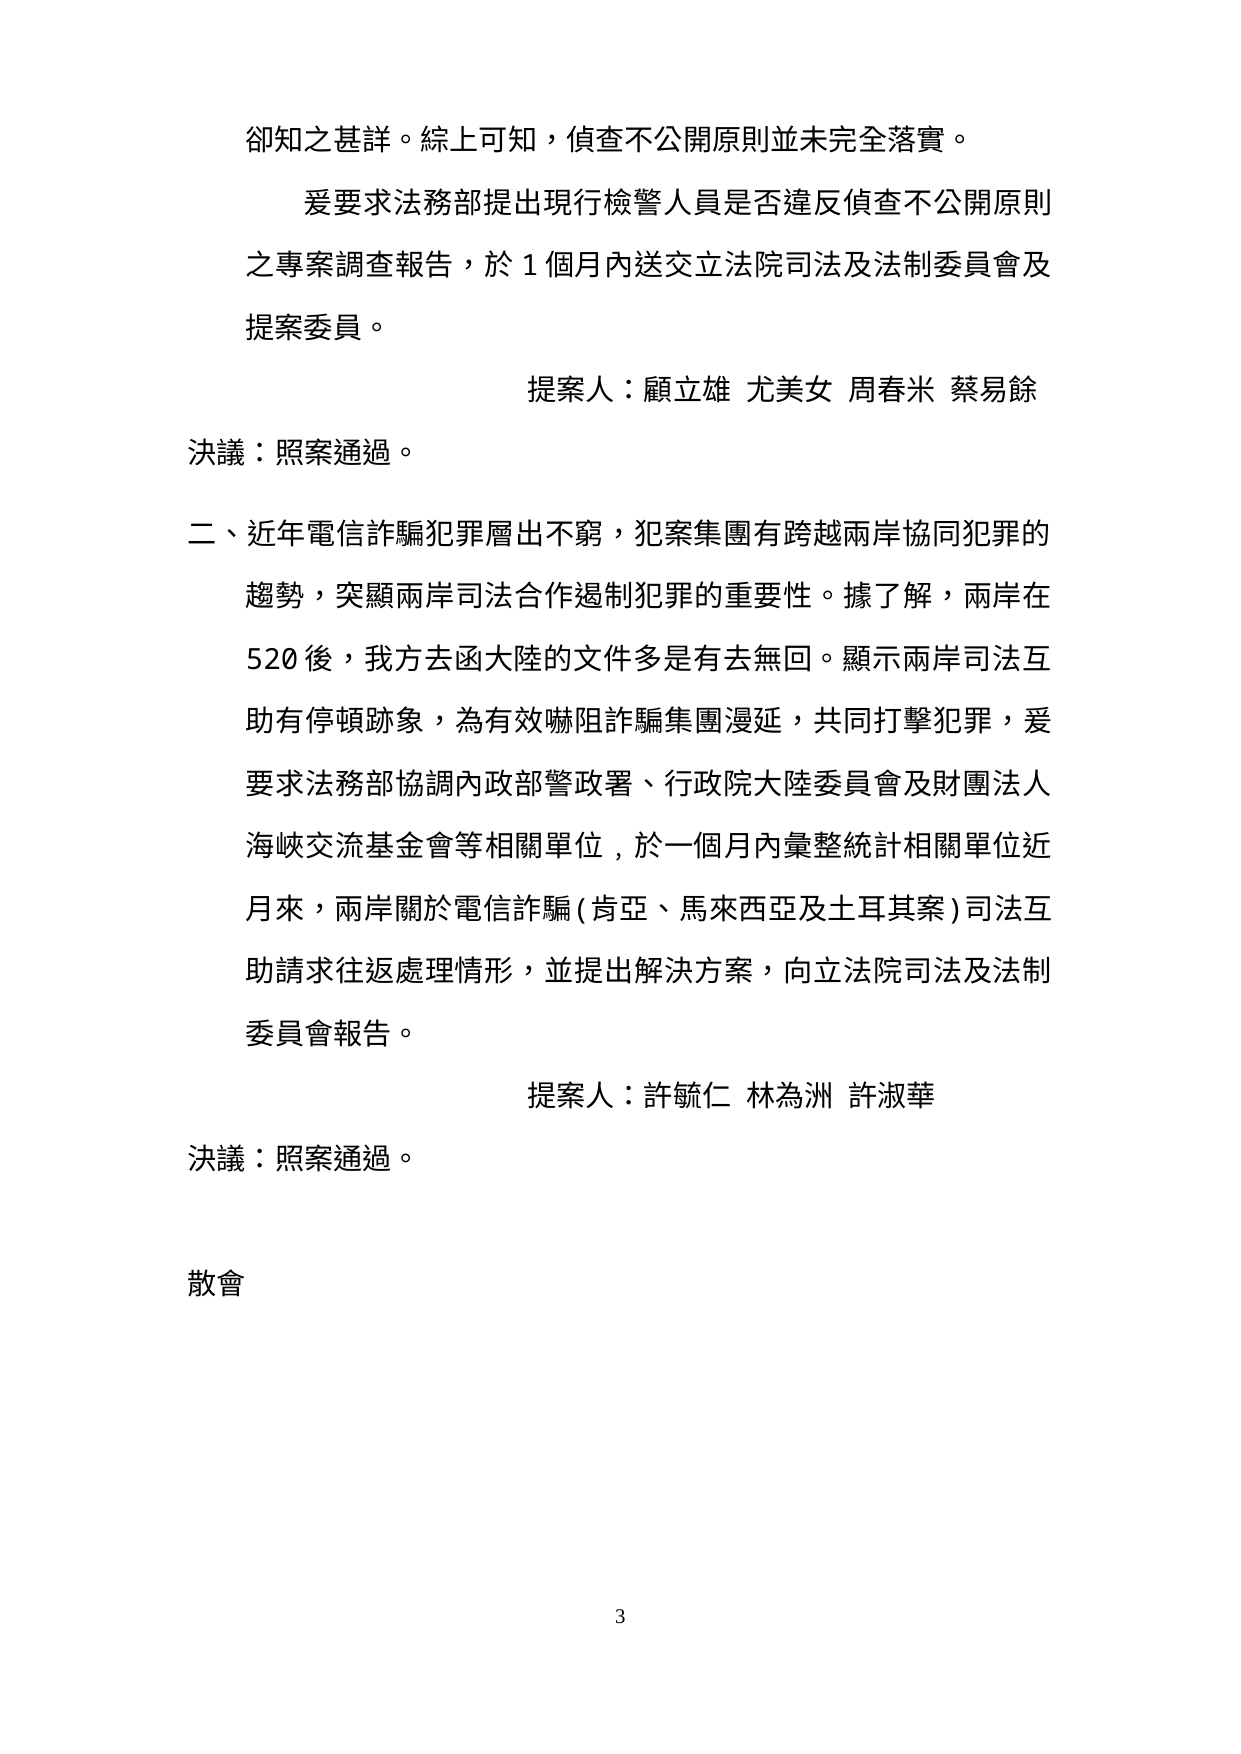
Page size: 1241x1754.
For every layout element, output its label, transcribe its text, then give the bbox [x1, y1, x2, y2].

text 決議：照案通過。 [187, 1115, 1053, 1177]
text 爰要求法務部提出現行檢警人員是否違反偵查不公開原則之專案調查報告，於1個月內送交立法院司法及法制委員會及提案委員。 [245, 159, 1053, 346]
text 卻知之甚詳。綜上可知，偵查不公開原則並未完全落實。 [245, 96, 1053, 159]
text 決議：照案通過。 [187, 409, 1053, 471]
text 二、近年電信詐騙犯罪層出不窮，犯案集團有跨越兩岸協同犯罪的趨勢，突顯兩岸司法合作遏制犯罪的重要性。據了解，兩岸在520後，我方去函大陸的文件多是有去無回。顯示兩岸司法互助有停頓跡象，為有效嚇阻詐騙集團漫延，共同打擊犯罪，爰要求法務部協調內政部警政署、行政院大陸委員會及財團法人海峽交流基金會等相關單位﹐於一個月內彙整統計相關單位近月來，兩岸關於電信詐騙(肯亞、馬來西亞及土耳其案)司法互助請求往返處理情形，並提出解決方案，向立法院司法及法制委員會報告。 [187, 490, 1053, 1052]
text 提案人：顧立雄 尤美女 周春米 蔡易餘 [527, 346, 1053, 409]
text 提案人：許毓仁 林為洲 許淑華 [527, 1052, 1053, 1115]
text 散會 [187, 1240, 1053, 1302]
